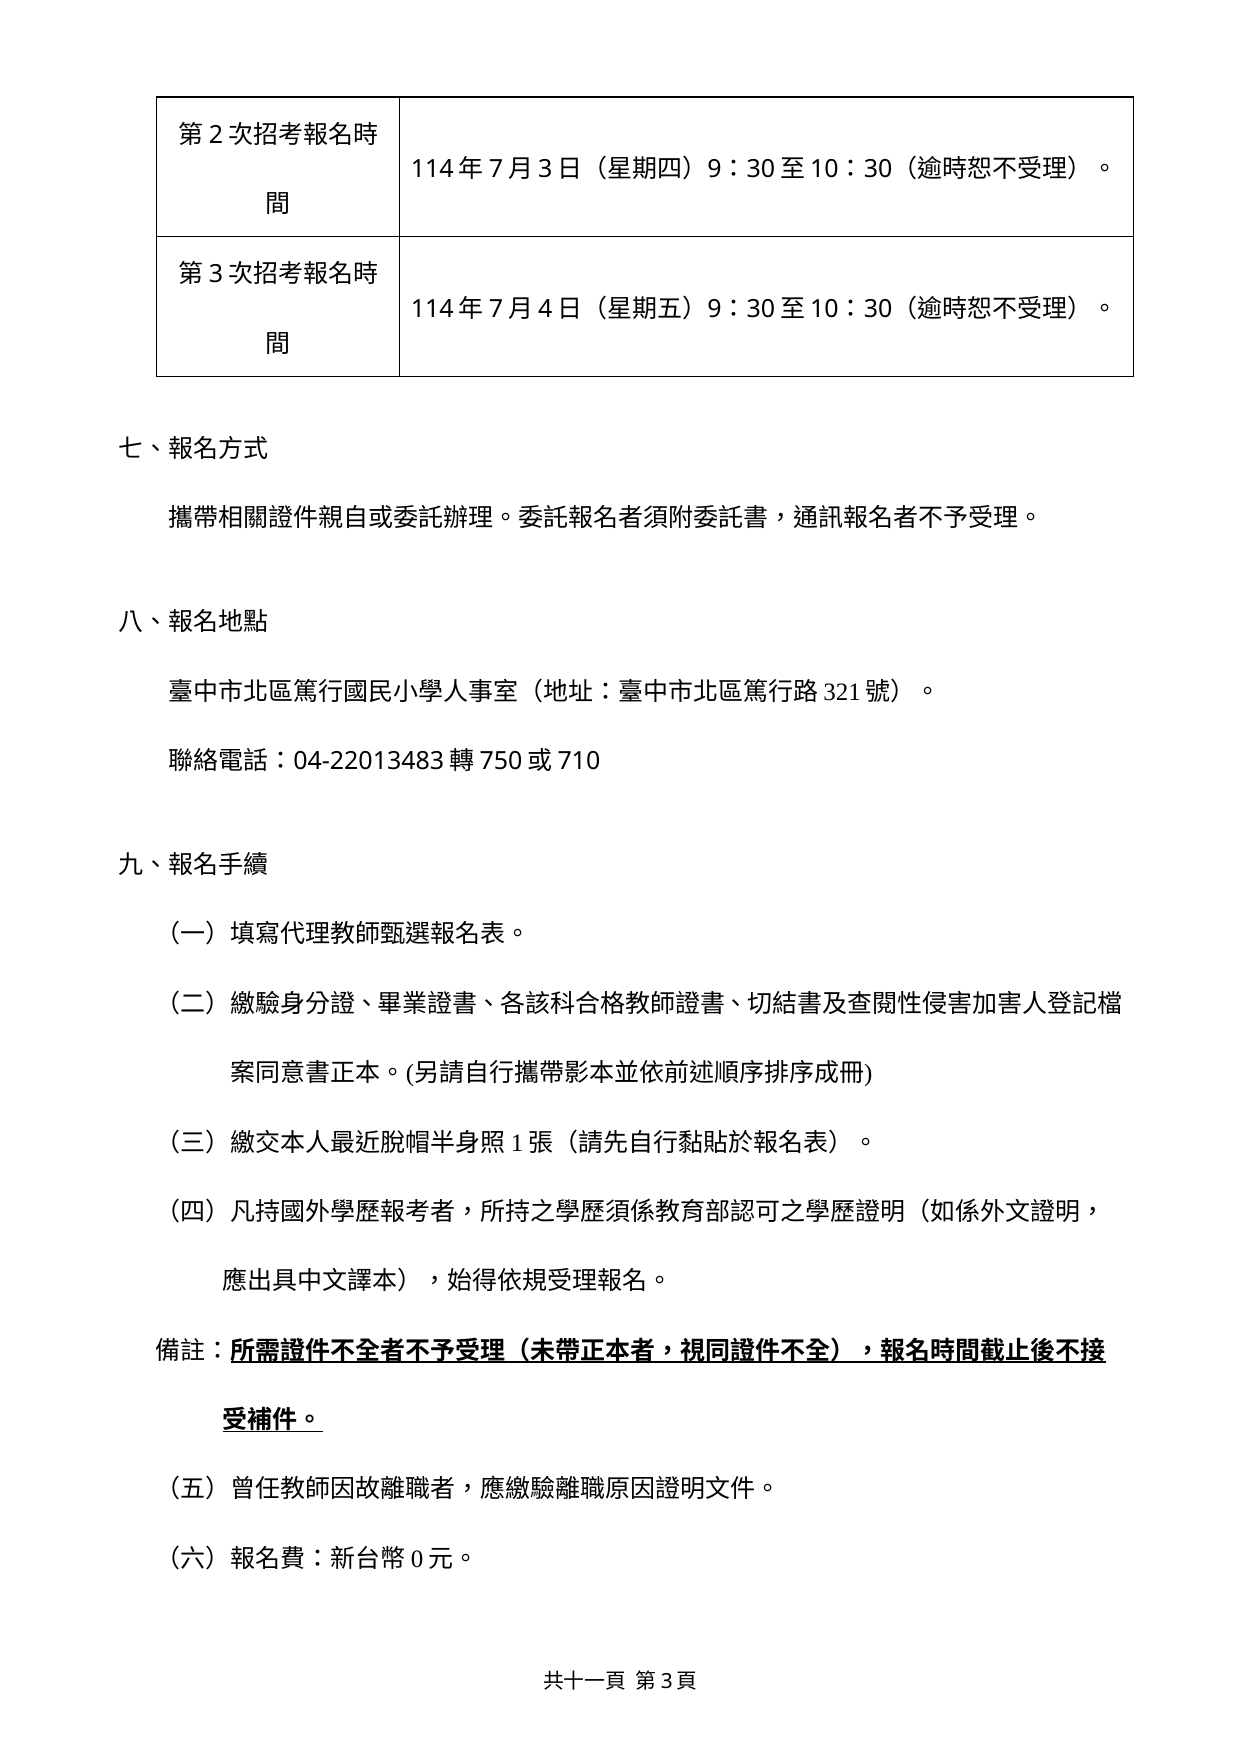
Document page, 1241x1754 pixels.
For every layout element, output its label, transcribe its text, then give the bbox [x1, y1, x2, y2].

text 九、報名手續 [118, 828, 1122, 897]
text （二）繳驗身分證、畢業證書、各該科合格教師證書、切結書及查閱性侵害加害人登記檔案同意書正本。(另請自行攜帶影本並依前述順序排序成冊) [156, 967, 1122, 1106]
text （五）曾任教師因故離職者，應繳驗離職原因證明文件。 [156, 1452, 1122, 1522]
table_cell 第3次招考報名時間 [157, 237, 399, 376]
text 八、報名地點 臺中市北區篤行國民小學人事室（地址：臺中市北區篤行路321號）。 [118, 585, 1122, 724]
table_cell 114年7月3日（星期四）9：30至10：30（逾時恕不受理）。 [400, 98, 1133, 236]
text （四）凡持國外學歷報考者，所持之學歷須係教育部認可之學歷證明（如係外文證明，應出具中文譯本），始得依規受理報名。 [156, 1175, 1122, 1314]
table_cell 114年7月4日（星期五）9：30至10：30（逾時恕不受理）。 [400, 237, 1133, 376]
text 七、報名方式 攜帶相關證件親自或委託辦理。委託報名者須附委託書，通訊報名者不予受理。 [118, 412, 1122, 551]
text 聯絡電話：04-22013483轉750或710 [168, 724, 1122, 793]
text （三）繳交本人最近脫帽半身照1張（請先自行黏貼於報名表）。 [156, 1106, 1122, 1175]
text 備註：所需證件不全者不予受理（未帶正本者，視同證件不全），報名時間截止後不接受補件。 [156, 1314, 1122, 1452]
text （一）填寫代理教師甄選報名表。 [118, 897, 1122, 967]
text （六）報名費：新台幣0元。 [156, 1522, 1122, 1591]
table_cell 第2次招考報名時間 [157, 98, 399, 236]
